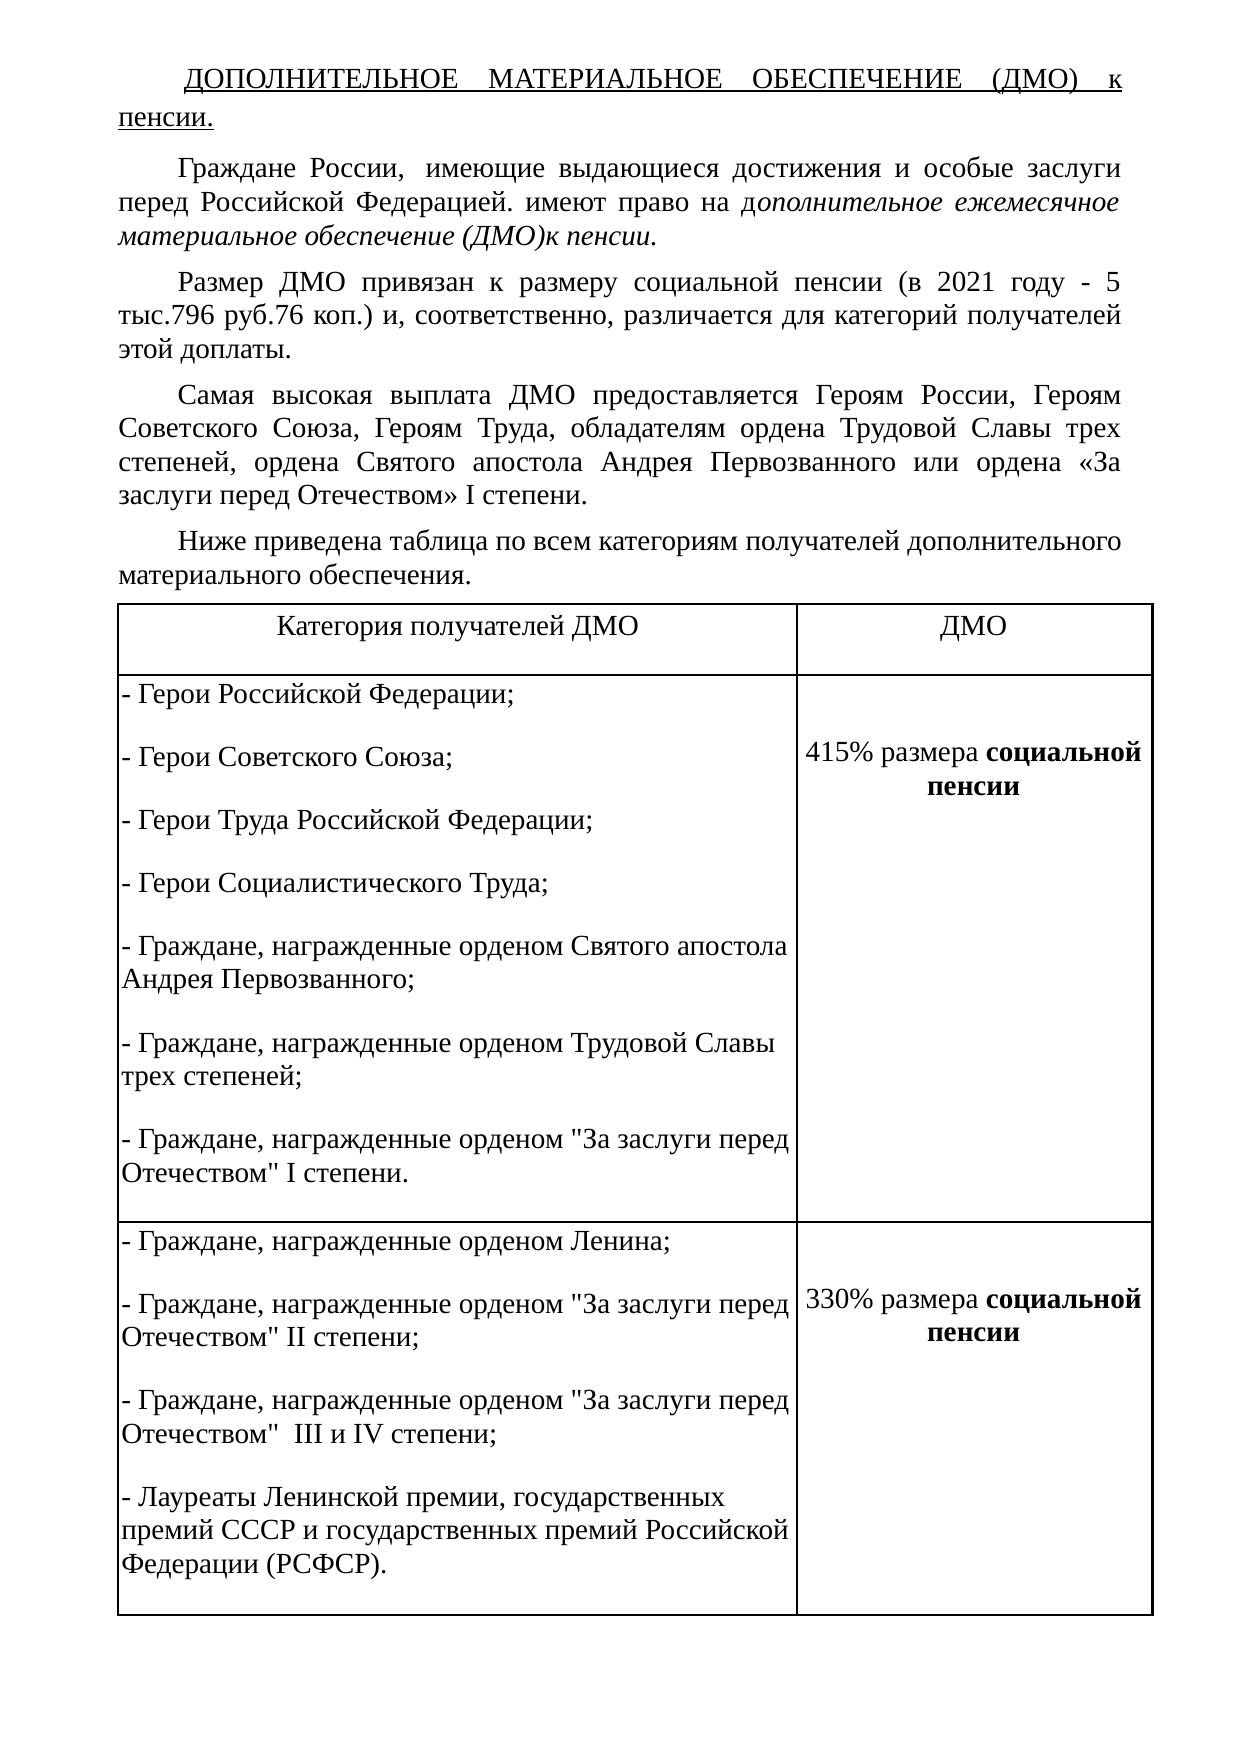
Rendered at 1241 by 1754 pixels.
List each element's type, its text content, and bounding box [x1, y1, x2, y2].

text Ниже приведена таблица по всем категориям получателей дополнительного материального обеспечения. [118, 523, 1122, 591]
table_cell 415% размера социальной пенсии [798, 676, 1151, 1221]
text Граждане России, имеющие выдающиеся достижения и особые заслуги перед Российской Федерацией. имеют право на дополнительное ежемесячное материальное обеспечение (ДМО)к пенсии. [118, 151, 1122, 251]
table_cell - Граждане, награжденные орденом Ленина; - Граждане, награжденные орденом "За заслуги перед Отечеством" II степени; - Граждане, награжденные орденом "За заслуги перед Отечеством" III и IV степени; - Лауреаты Ленинской премии, государственных премий СССР и государственных премий Российской Федерации (РСФСР). [119, 1223, 796, 1613]
table_header ДМО [798, 605, 1151, 674]
text Размер ДМО привязан к размеру социальной пенсии (в 2021 году - 5 тыс.796 руб.76 коп.) и, соответственно, различается для категорий получателей этой доплаты. [118, 264, 1122, 364]
table_cell - Герои Российской Федерации; - Герои Советского Союза; - Герои Труда Российской Федерации; - Герои Социалистического Труда; - Граждане, награжденные орденом Святого апостола Андрея Первозванного; - Граждане, награжденные орденом Трудовой Славы трех степеней; - Граждане, награжденные орденом "За заслуги перед Отечеством" I степени. [119, 676, 796, 1221]
text ДОПОЛНИТЕЛЬНОЕ МАТЕРИАЛЬНОЕ ОБЕСПЕЧЕНИЕ (ДМО) к пенсии. [118, 61, 1122, 133]
table_cell 330% размера социальной пенсии [798, 1223, 1151, 1613]
table_header Категория получателей ДМО [119, 605, 796, 674]
text Самая высокая выплата ДМО предоставляется Героям России, Героям Советского Союза, Героям Труда, обладателям ордена Трудовой Славы трех степеней, ордена Святого апостола Андрея Первозванного или ордена «За заслуги перед Отечеством» I степени. [118, 377, 1122, 511]
